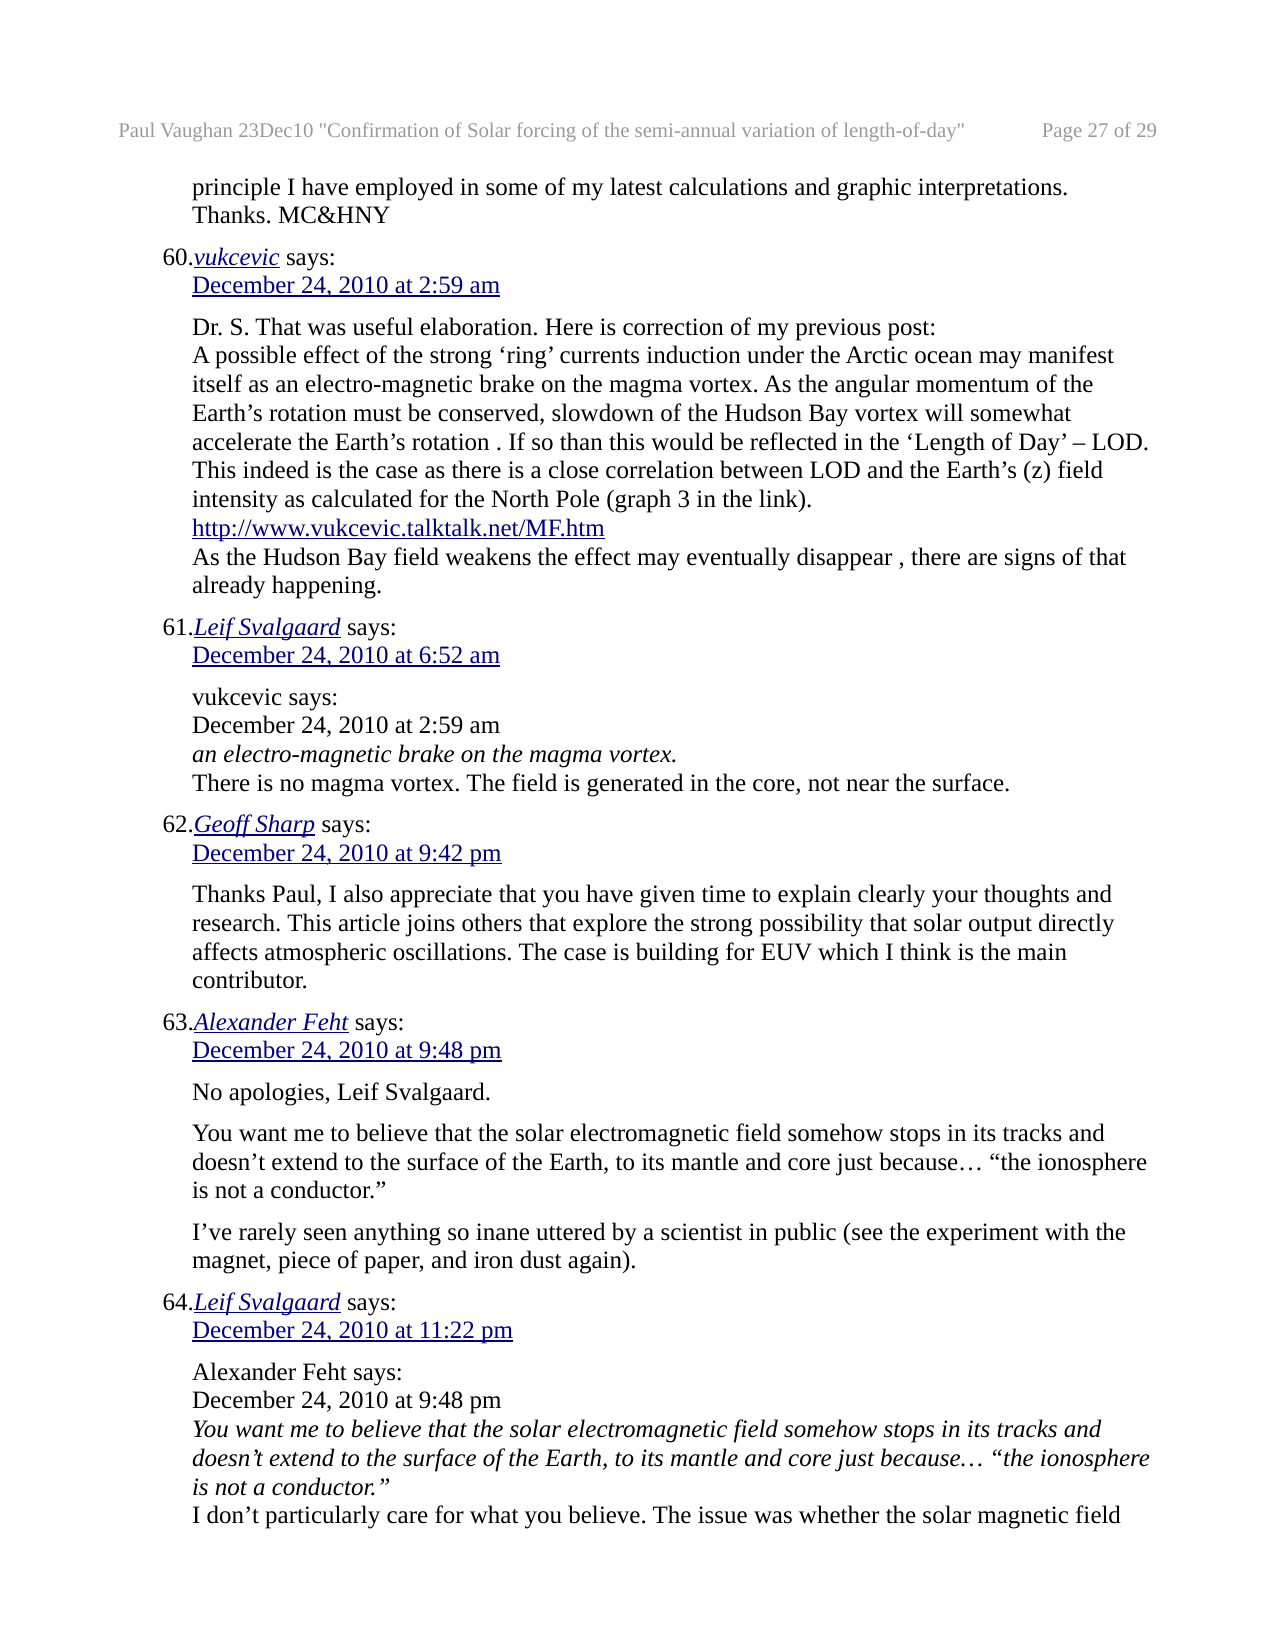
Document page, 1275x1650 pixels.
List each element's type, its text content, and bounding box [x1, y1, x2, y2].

list December 24, 2010 at 2:59 am [162, 270, 1157, 299]
list Leif Svalgaard says: [162, 1287, 1157, 1315]
list Leif Svalgaard says: [162, 612, 1157, 640]
list December 24, 2010 at 6:52 am [162, 640, 1157, 669]
list vukcevic says: [162, 242, 1157, 270]
list Dr. S. That was useful elaboration. Here is correction of my previous post: A possible effect of the strong ‘ring’ currents induction under the Arctic ocean may manifest itself as an electro-magnetic brake on the magma vortex. As the angular momentum of the Earth’s rotation must be conserved, slowdown of the Hudson Bay vortex will somewhat accelerate the Earth’s rotation . If so than this would be reflected in the ‘Length of Day’ – LOD. This indeed is the case as there is a close correlation between LOD and the Earth’s (z) field intensity as calculated for the North Pole (graph 3 in the link). http://www.vukcevic.talktalk.net/MF.htm As the Hudson Bay field weakens the effect may eventually disappear , there are signs of that already happening. [162, 312, 1157, 599]
list December 24, 2010 at 9:42 pm [162, 838, 1157, 867]
list Alexander Feht says: [162, 1007, 1157, 1035]
list principle I have employed in some of my latest calculations and graphic interpretations. Thanks. MC&HNY [162, 172, 1157, 229]
list December 24, 2010 at 11:22 pm [162, 1315, 1157, 1344]
list vukcevic says: December 24, 2010 at 2:59 am an electro-magnetic brake on the magma vortex. There is no magma vortex. The field is generated in the core, not near the surface. [162, 682, 1157, 797]
list December 24, 2010 at 9:48 pm [162, 1035, 1157, 1064]
list You want me to believe that the solar electromagnetic field somehow stops in its tracks and doesn’t extend to the surface of the Earth, to its mantle and core just because… “the ionosphere is not a conductor.” [162, 1118, 1157, 1204]
list Alexander Feht says: December 24, 2010 at 9:48 pm You want me to believe that the solar electromagnetic field somehow stops in its tracks and doesn’t extend to the surface of the Earth, to its mantle and core just because… “the ionosphere is not a conductor.” I don’t particularly care for what you believe. The issue was whether the solar magnetic field [162, 1357, 1157, 1529]
list I’ve rarely seen anything so inane uttered by a scientist in public (see the experiment with the magnet, piece of paper, and iron dust again). [162, 1217, 1157, 1274]
list Geoff Sharp says: [162, 809, 1157, 838]
list Thanks Paul, I also appreciate that you have given time to explain clearly your thoughts and research. This article joins others that explore the strong possibility that solar output directly affects atmospheric oscillations. The case is building for EUV which I think is the main contributor. [162, 879, 1157, 994]
list No apologies, Leif Svalgaard. [162, 1077, 1157, 1105]
